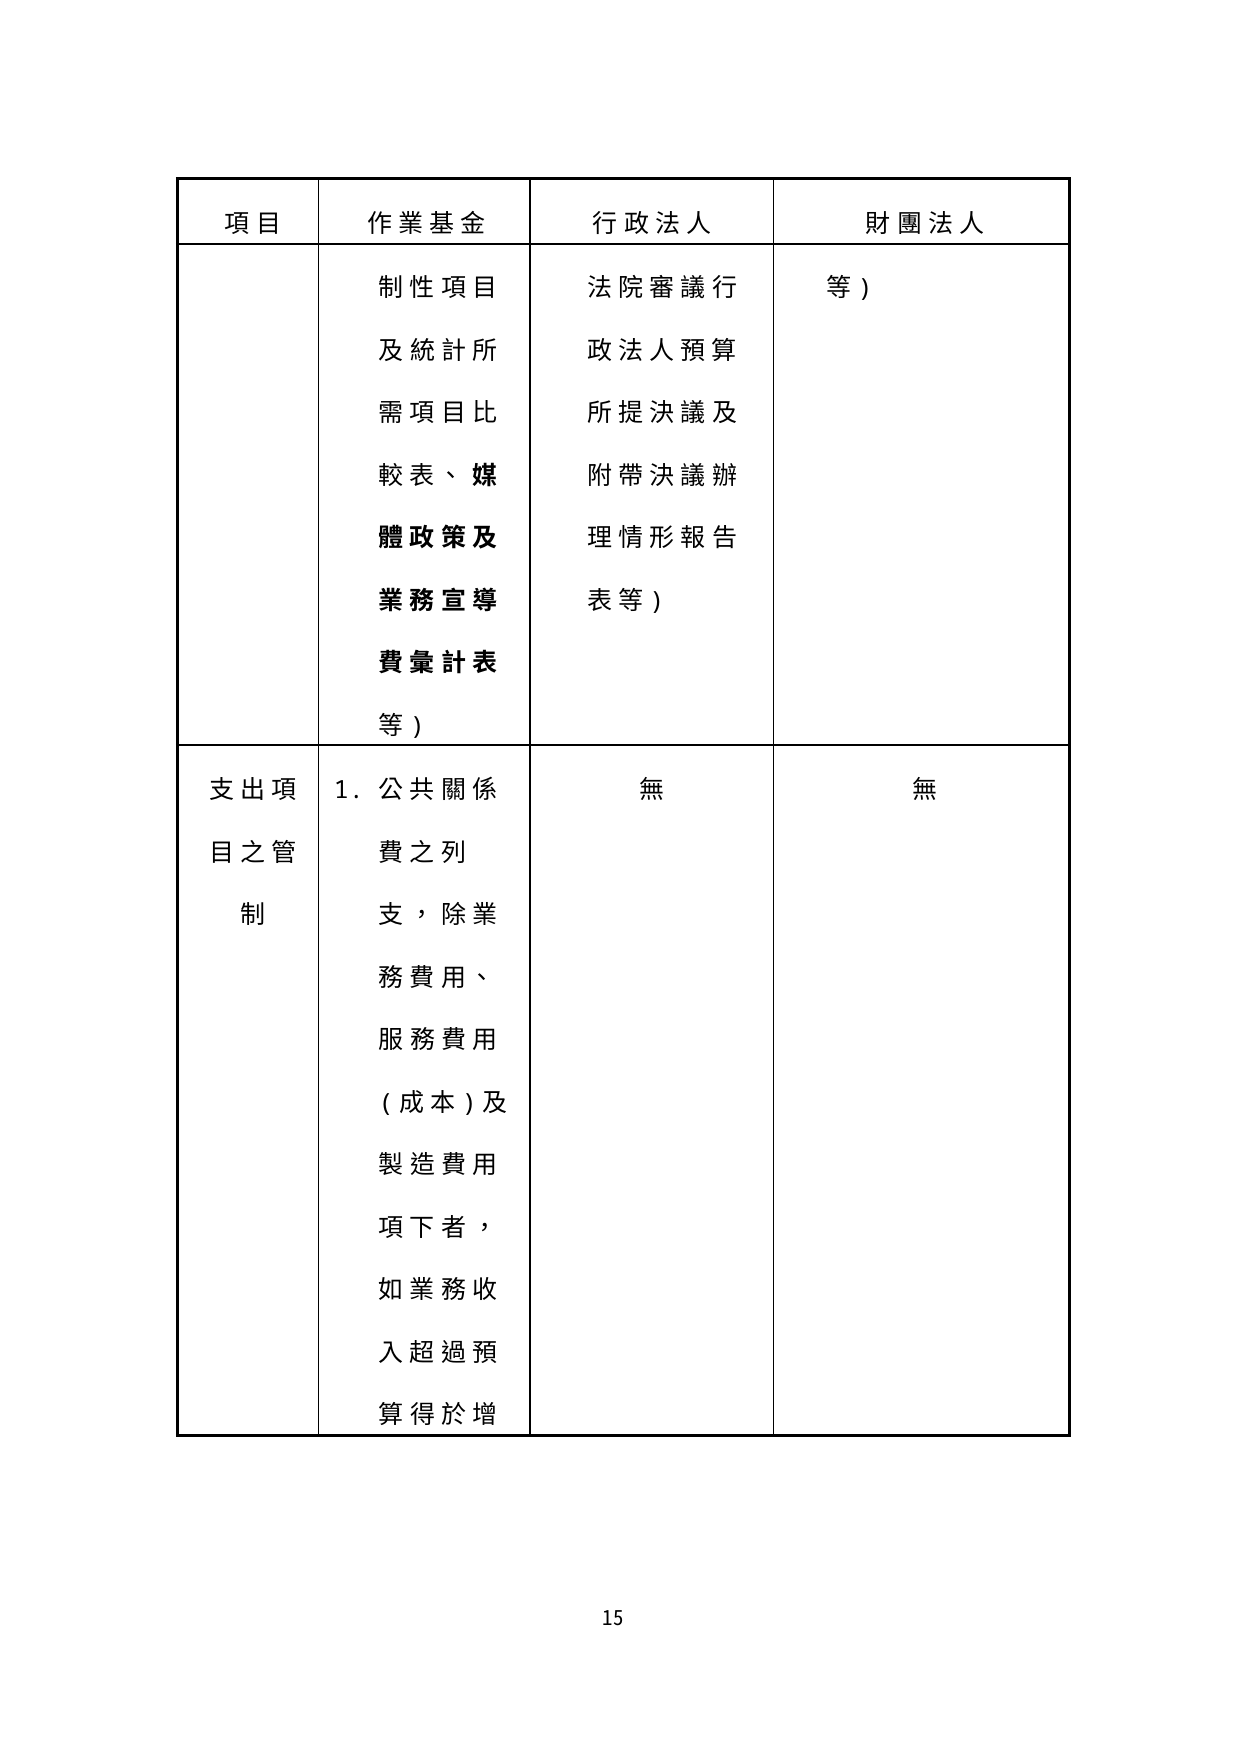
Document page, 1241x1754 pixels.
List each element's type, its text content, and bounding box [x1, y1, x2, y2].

table_header 財團法人 [774, 180, 1068, 243]
table_cell 支出項目之管制 [179, 746, 318, 1433]
table_cell 公共關係費之列支，除業務費用、服務費用(成本)及製造費用項下者，如業務收入超過預算得於增 [319, 746, 529, 1433]
table_cell 無 [531, 746, 773, 1433]
table_cell [179, 245, 318, 744]
table_header 作業基金 [319, 180, 529, 243]
table_header 行政法人 [531, 180, 773, 243]
table_cell 無 [774, 746, 1068, 1433]
table_header 項目 [179, 180, 318, 243]
table_cell 制性項目及統計所需項目比較表、媒體政策及業務宣導費彙計表等) [319, 245, 529, 744]
table_cell 封面、目次等 總說明(工作計畫執行成果等) 主要表 明細表(如：收入、支出等) 參考表(如：員工人數彙計表、媒體政策及業務宣導費彙計表等) 附錄(如：持股超過50%之轉投資事業決算資料等) [774, 245, 1068, 744]
table_cell 封面、目次等 總說明 主要表 明細表(如：勞務收入等) 附表(如：成本彙總表等) 參考表(如：主要營運項目執行績效摘要表等) 附錄(如：立法院審議行政法人預算所提決議及附帶決議辦理情形報告表等) [531, 245, 773, 744]
